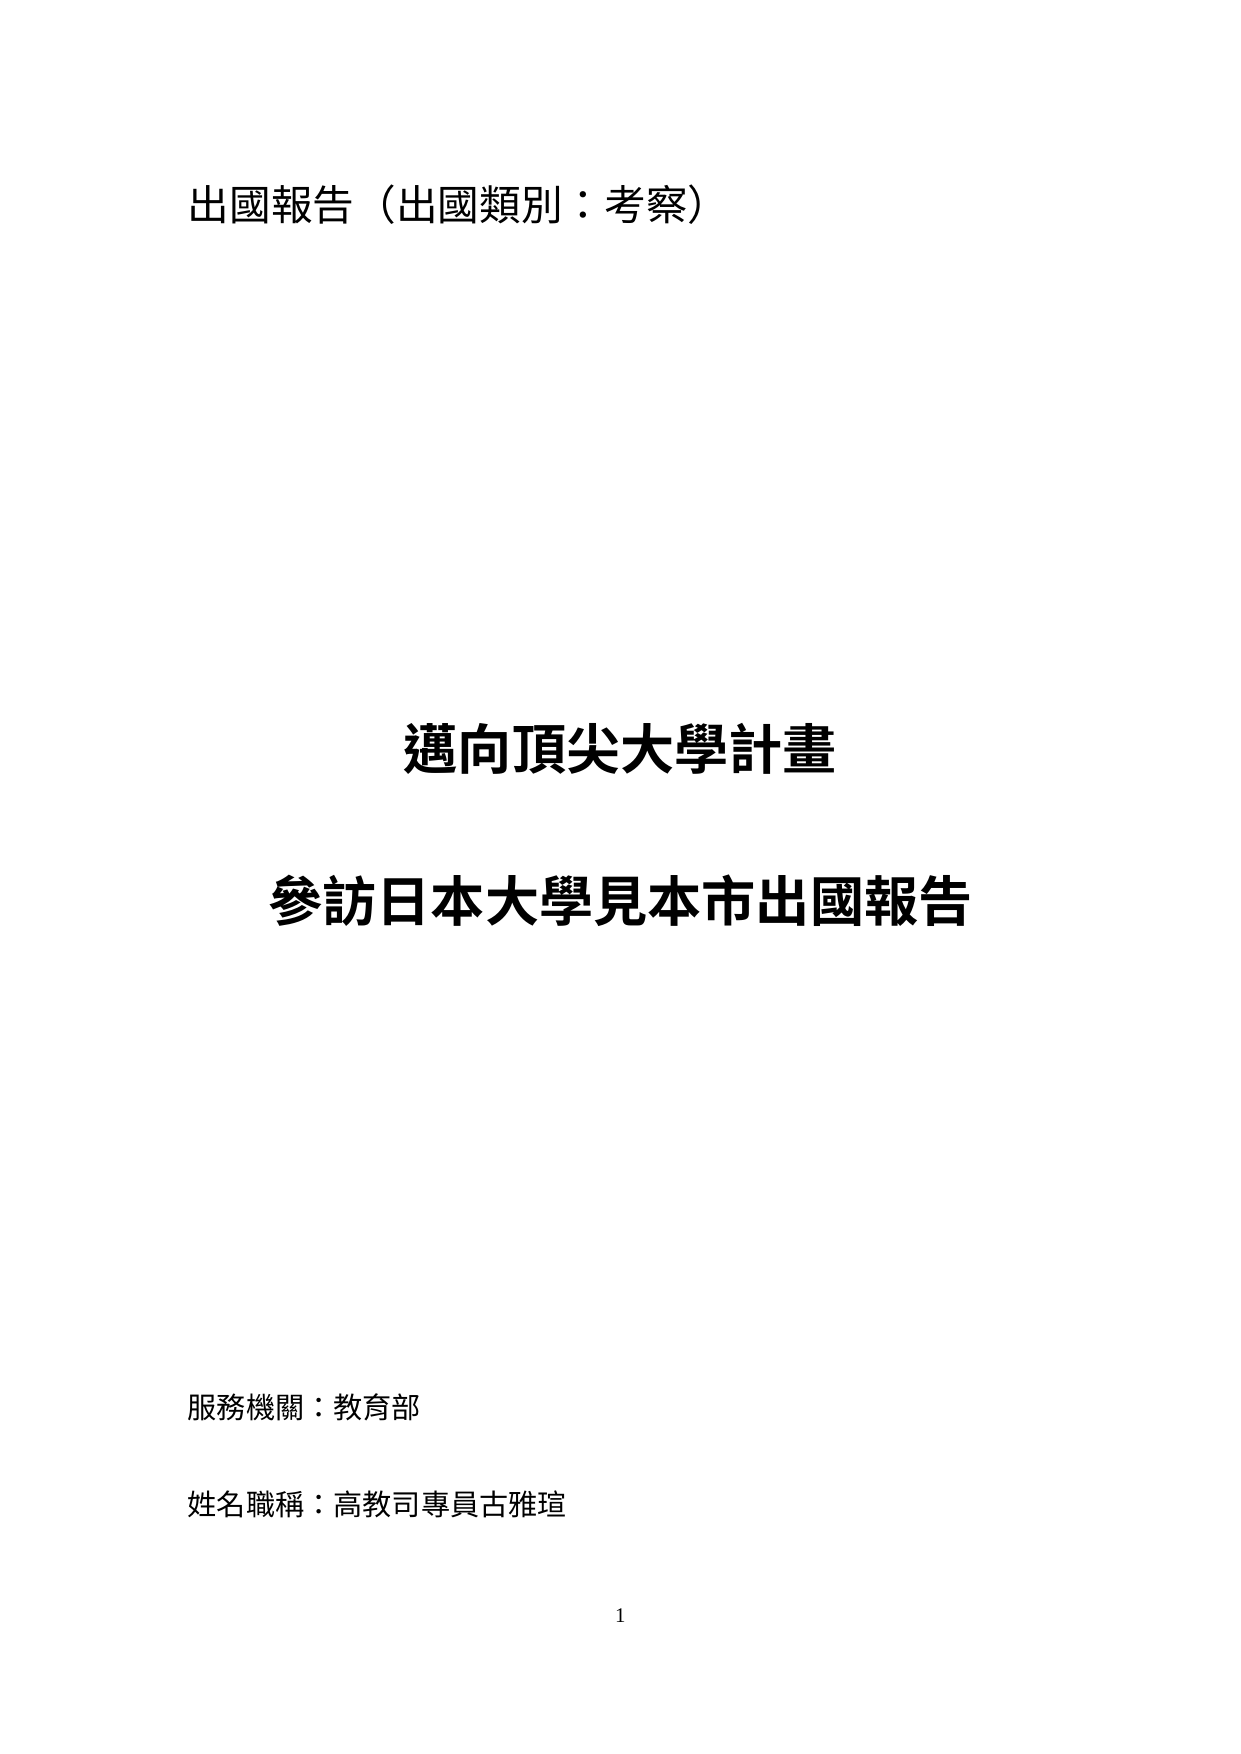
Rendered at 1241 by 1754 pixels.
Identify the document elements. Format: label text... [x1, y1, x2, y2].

text 邁向頂尖大學計畫 [187, 689, 1053, 802]
text 姓名職稱：高教司專員古雅瑄 [187, 1465, 1053, 1540]
text 服務機關：教育部 [187, 1368, 1053, 1443]
text 出國報告（出國類別：考察） [187, 164, 1053, 239]
text 參訪日本大學見本市出國報告 [187, 841, 1053, 954]
